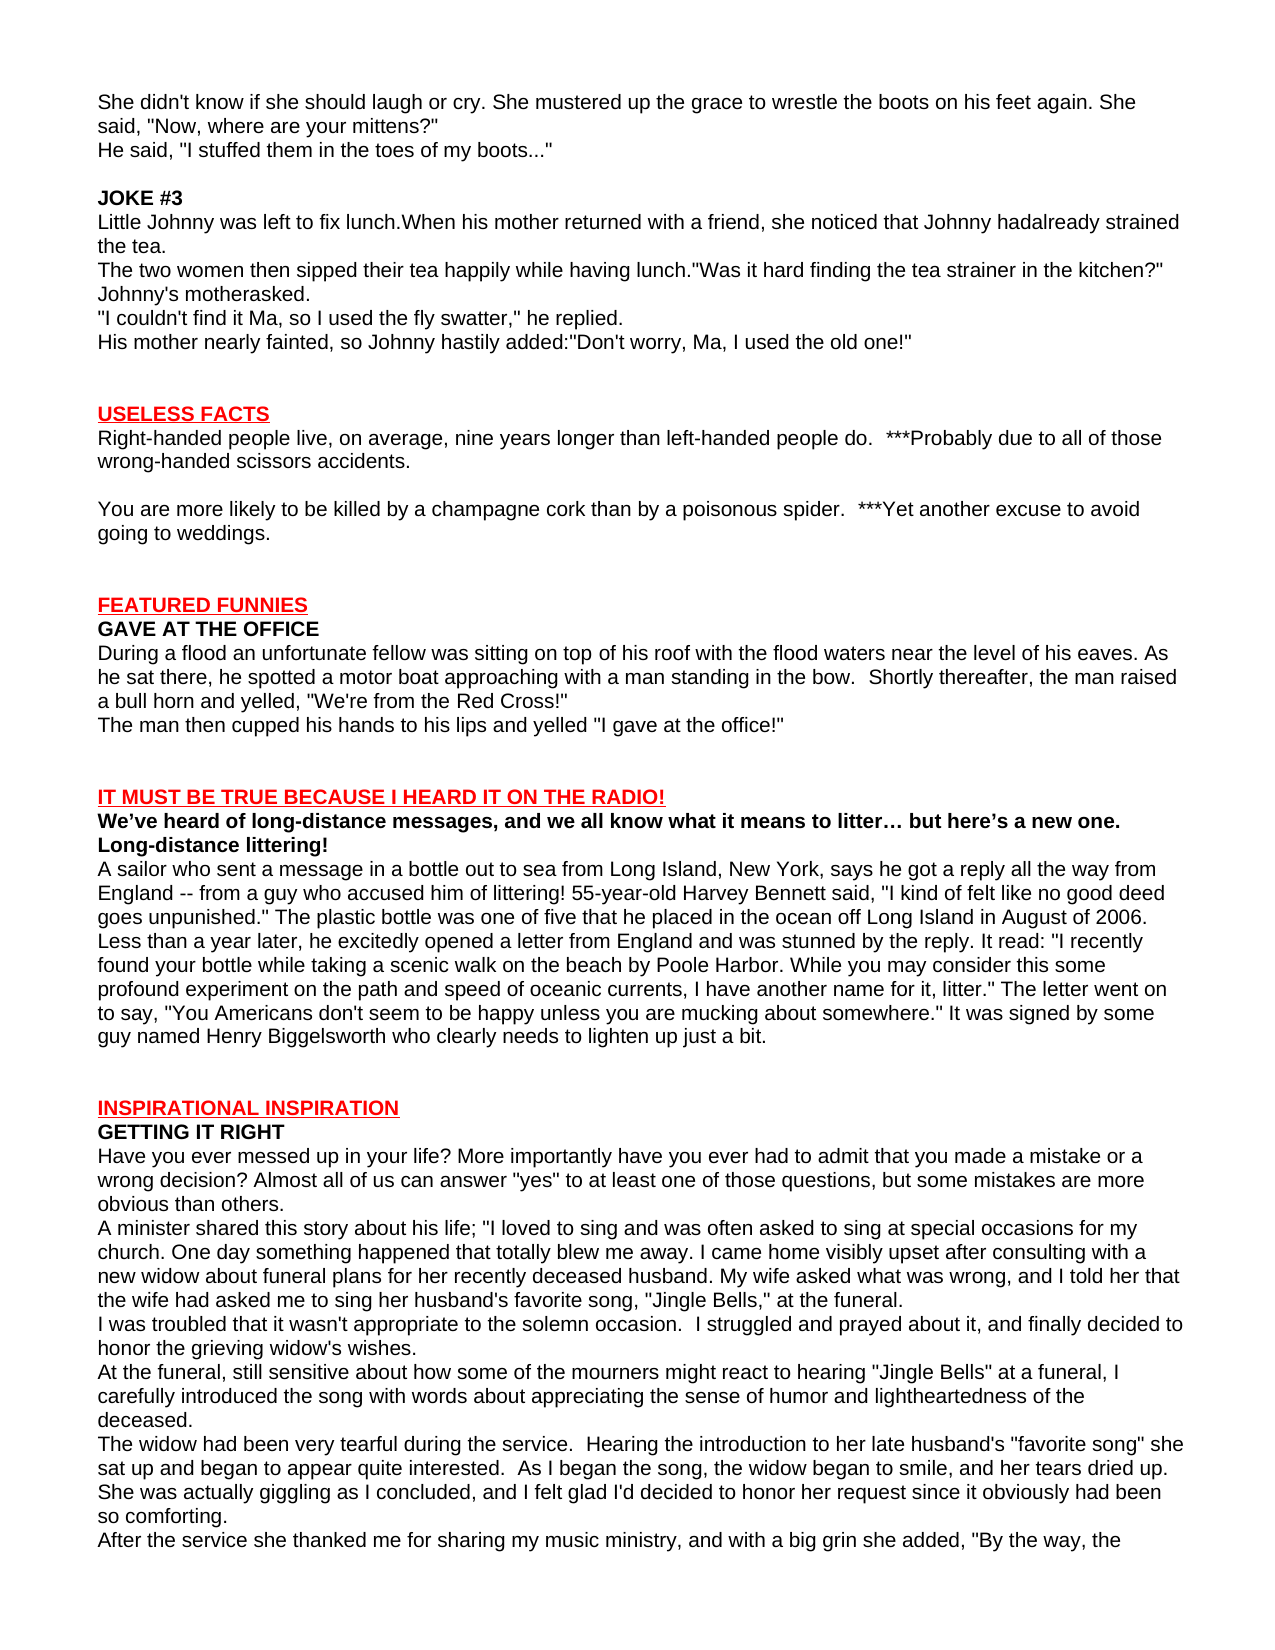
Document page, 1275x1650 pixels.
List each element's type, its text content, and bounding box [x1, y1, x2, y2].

text The two women then sipped their tea happily while having lunch. "Was it hard finding the tea strainer in the kitchen?" Johnny's mother asked. [97, 258, 1185, 306]
text Right-handed people live, on average, nine years longer than left-handed people do. ***Probably due to all of those wrong-handed scissors accidents. [97, 425, 1185, 473]
text He said, "I stuffed them in the toes of my boots..." [97, 138, 1185, 162]
text She didn't know if she should laugh or cry. She mustered up the grace to wrestle the boots on his feet again. She said, "Now, where are your mittens?" [97, 90, 1185, 138]
text USELESS FACTS [97, 401, 1185, 425]
text IT MUST BE TRUE BECAUSE I HEARD IT ON THE RADIO! [97, 785, 1185, 809]
text You are more likely to be killed by a champagne cork than by a poisonous spider. ***Yet another excuse to avoid going to weddings. [97, 497, 1185, 545]
text GAVE AT THE OFFICE [97, 617, 1185, 641]
text A sailor who sent a message in a bottle out to sea from Long Island, New York, says he got a reply all the way from England -- from a guy who accused him of littering! 55-year-old Harvey Bennett said, "I kind of felt like no good deed goes unpunished." The plastic bottle was one of five that he placed in the ocean off Long Island in August of 2006. Less than a year later, he excitedly opened a letter from England and was stunned by the reply. It read: "I recently found your bottle while taking a scenic walk on the beach by Poole Harbor. While you may consider this some profound experiment on the path and speed of oceanic currents, I have another name for it, litter." The letter went on to say, "You Americans don't seem to be happy unless you are mucking about somewhere." It was signed by some guy named Henry Biggelsworth who clearly needs to lighten up just a bit. [97, 857, 1185, 1048]
text JOKE #3 [97, 186, 1185, 210]
text We’ve heard of long-distance messages, and we all know what it means to litter… but here’s a new one. Long-distance littering! [97, 809, 1185, 857]
text "I couldn't find it Ma, so I used the fly swatter," he replied. [97, 306, 1185, 329]
text GETTING IT RIGHT Have you ever messed up in your life? More importantly have you ever had to admit that you made a mistake or a wrong decision? Almost all of us can answer "yes" to at least one of those questions, but some mistakes are more obvious than others. A minister shared this story about his life; "I loved to sing and was often asked to sing at special occasions for my church. One day something happened that totally blew me away. I came home visibly upset after consulting with a new widow about funeral plans for her recently deceased husband. My wife asked what was wrong, and I told her that the wife had asked me to sing her husband's favorite song, "Jingle Bells," at the funeral. I was troubled that it wasn't appropriate to the solemn occasion. I struggled and prayed about it, and finally decided to honor the grieving widow's wishes. At the funeral, still sensitive about how some of the mourners might react to hearing "Jingle Bells" at a funeral, I carefully introduced the song with words about appreciating the sense of humor and lightheartedness of the deceased. The widow had been very tearful during the service. Hearing the introduction to her late husband's "favorite song" she sat up and began to appear quite interested. As I began the song, the widow began to smile, and her tears dried up. She was actually giggling as I concluded, and I felt glad I'd decided to honor her request since it obviously had been so comforting. After the service she thanked me for sharing my music ministry, and with a big grin she added, "By the way, the [97, 1120, 1185, 1551]
text INSPIRATIONAL INSPIRATION [97, 1096, 1185, 1120]
text During a flood an unfortunate fellow was sitting on top of his roof with the flood waters near the level of his eaves. As he sat there, he spotted a motor boat approaching with a man standing in the bow. Shortly thereafter, the man raised a bull horn and yelled, "We're from the Red Cross!" The man then cupped his hands to his lips and yelled "I gave at the office!" [97, 641, 1185, 737]
text His mother nearly fainted, so Johnny hastily added: "Don't worry, Ma, I used the old one!" [97, 329, 1185, 353]
text FEATURED FUNNIES [97, 593, 1185, 617]
text Little Johnny was left to fix lunch. When his mother returned with a friend, she noticed that Johnny had already strained the tea. [97, 210, 1185, 258]
